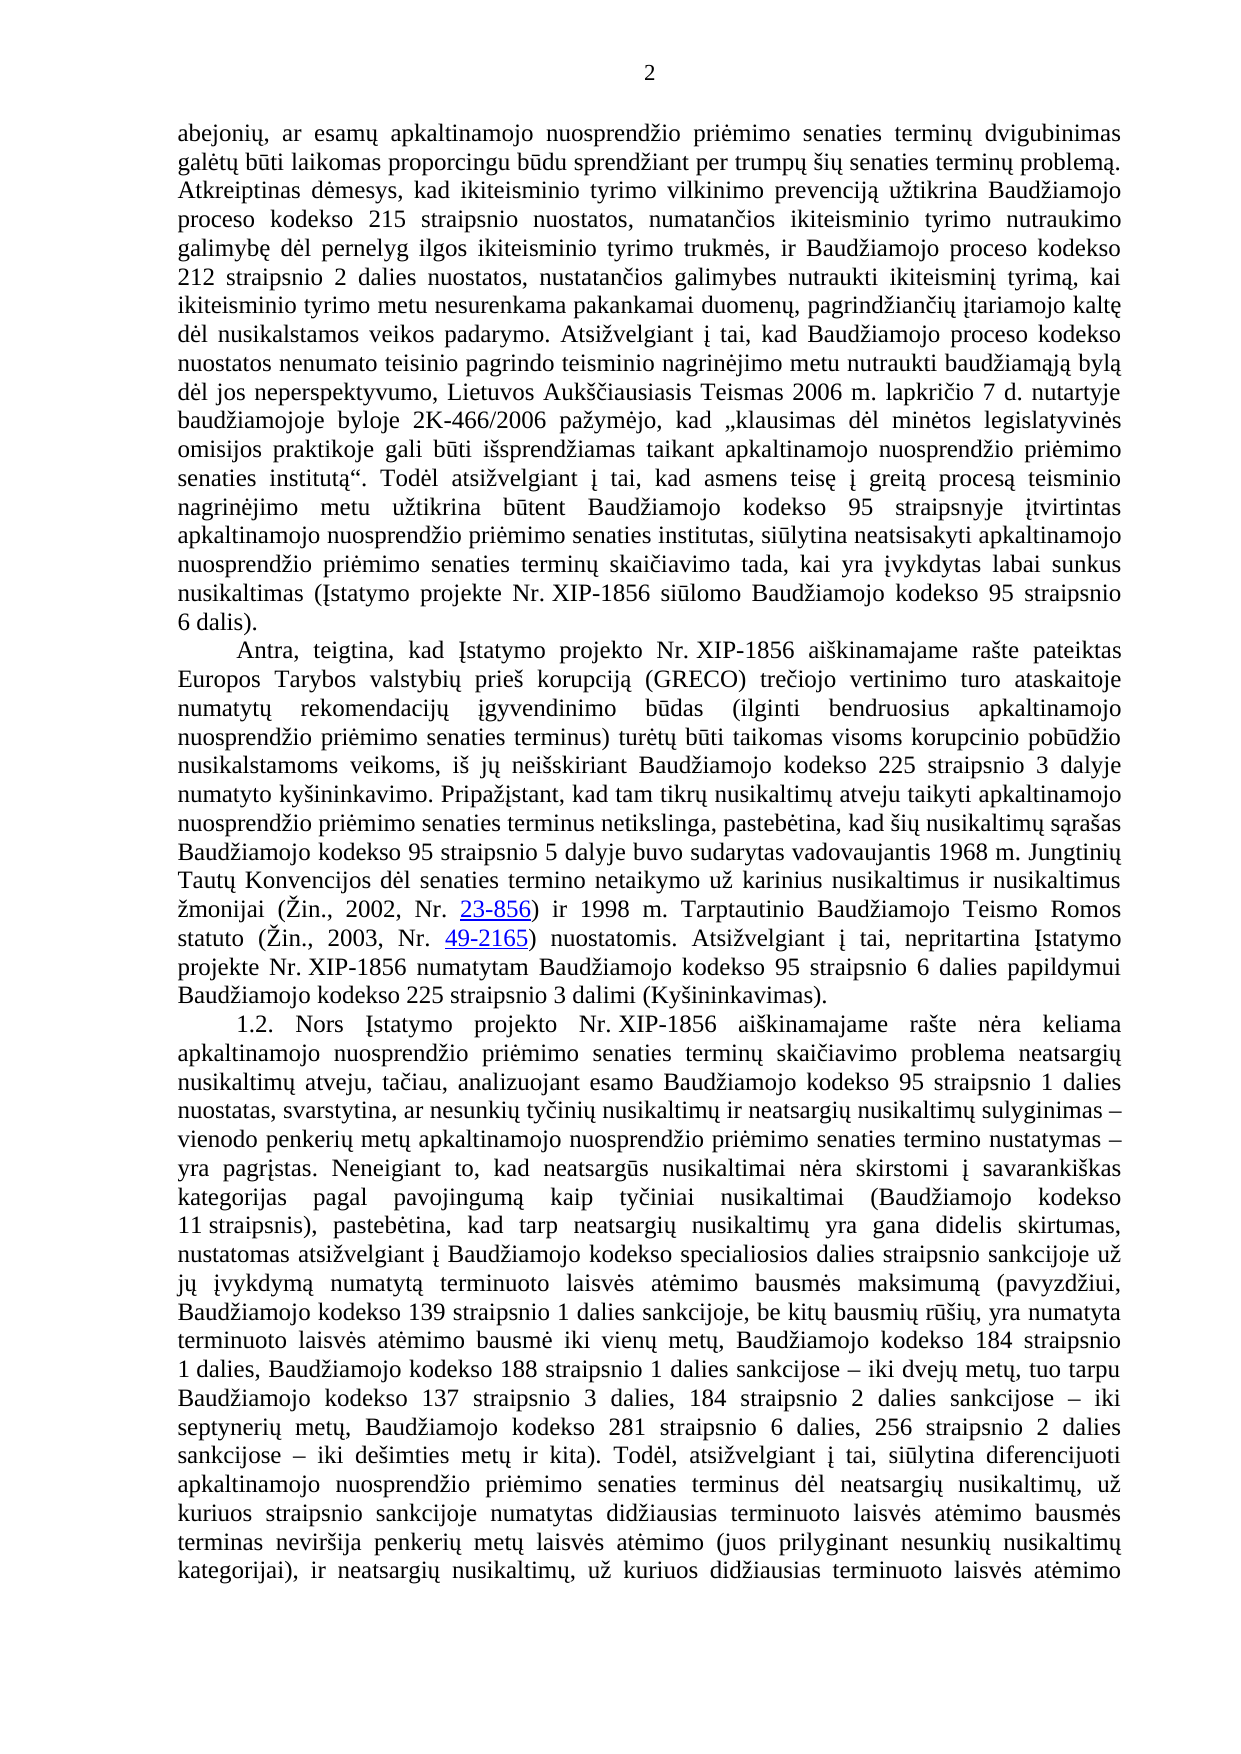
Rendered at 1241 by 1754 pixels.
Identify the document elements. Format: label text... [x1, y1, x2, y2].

text abejonių, ar esamų apkaltinamojo nuosprendžio priėmimo senaties terminų dvigubinimas galėtų būti laikomas proporcingu būdu sprendžiant per trumpų šių senaties terminų problemą. Atkreiptinas dėmesys, kad ikiteisminio tyrimo vilkinimo prevenciją užtikrina Baudžiamojo proceso kodekso 215 straipsnio nuostatos, numatančios ikiteisminio tyrimo nutraukimo galimybę dėl pernelyg ilgos ikiteisminio tyrimo trukmės, ir Baudžiamojo proceso kodekso 212 straipsnio 2 dalies nuostatos, nustatančios galimybes nutraukti ikiteisminį tyrimą, kai ikiteisminio tyrimo metu nesurenkama pakankamai duomenų, pagrindžiančių įtariamojo kaltę dėl nusikalstamos veikos padarymo. Atsižvelgiant į tai, kad Baudžiamojo proceso kodekso nuostatos nenumato teisinio pagrindo teisminio nagrinėjimo metu nutraukti baudžiamąją bylą dėl jos neperspektyvumo, Lietuvos Aukščiausiasis Teismas 2006 m. lapkričio 7 d. nutartyje baudžiamojoje byloje 2K-466/2006 pažymėjo, kad „klausimas dėl minėtos legislatyvinės omisijos praktikoje gali būti išsprendžiamas taikant apkaltinamojo nuosprendžio priėmimo senaties institutą“. Todėl atsižvelgiant į tai, kad asmens teisę į greitą procesą teisminio nagrinėjimo metu užtikrina būtent Baudžiamojo kodekso 95 straipsnyje įtvirtintas apkaltinamojo nuosprendžio priėmimo senaties institutas, siūlytina neatsisakyti apkaltinamojo nuosprendžio priėmimo senaties terminų skaičiavimo tada, kai yra įvykdytas labai sunkus nusikaltimas (Įstatymo projekte Nr. XIP-1856 siūlomo Baudžiamojo kodekso 95 straipsnio 6 dalis). [177, 118, 1122, 636]
text Antra, teigtina, kad Įstatymo projekto Nr. XIP-1856 aiškinamajame rašte pateiktas Europos Tarybos valstybių prieš korupciją (GRECO) trečiojo vertinimo turo ataskaitoje numatytų rekomendacijų įgyvendinimo būdas (ilginti bendruosius apkaltinamojo nuosprendžio priėmimo senaties terminus) turėtų būti taikomas visoms korupcinio pobūdžio nusikalstamoms veikoms, iš jų neišskiriant Baudžiamojo kodekso 225 straipsnio 3 dalyje numatyto kyšininkavimo. Pripažįstant, kad tam tikrų nusikaltimų atveju taikyti apkaltinamojo nuosprendžio priėmimo senaties terminus netikslinga, pastebėtina, kad šių nusikaltimų sąrašas Baudžiamojo kodekso 95 straipsnio 5 dalyje buvo sudarytas vadovaujantis 1968 m. Jungtinių Tautų Konvencijos dėl senaties termino netaikymo už karinius nusikaltimus ir nusikaltimus žmonijai (Žin., 2002, Nr. 23-856) ir 1998 m. Tarptautinio Baudžiamojo Teismo Romos statuto (Žin., 2003, Nr. 49-2165) nuostatomis. Atsižvelgiant į tai, nepritartina Įstatymo projekte Nr. XIP-1856 numatytam Baudžiamojo kodekso 95 straipsnio 6 dalies papildymui Baudžiamojo kodekso 225 straipsnio 3 dalimi (Kyšininkavimas). [177, 636, 1122, 1009]
text 1.2. Nors Įstatymo projekto Nr. XIP-1856 aiškinamajame rašte nėra keliama apkaltinamojo nuosprendžio priėmimo senaties terminų skaičiavimo problema neatsargių nusikaltimų atveju, tačiau, analizuojant esamo Baudžiamojo kodekso 95 straipsnio 1 dalies nuostatas, svarstytina, ar nesunkių tyčinių nusikaltimų ir neatsargių nusikaltimų sulyginimas – vienodo penkerių metų apkaltinamojo nuosprendžio priėmimo senaties termino nustatymas – yra pagrįstas. Neneigiant to, kad neatsargūs nusikaltimai nėra skirstomi į savarankiškas kategorijas pagal pavojingumą kaip tyčiniai nusikaltimai (Baudžiamojo kodekso 11 straipsnis), pastebėtina, kad tarp neatsargių nusikaltimų yra gana didelis skirtumas, nustatomas atsižvelgiant į Baudžiamojo kodekso specialiosios dalies straipsnio sankcijoje už jų įvykdymą numatytą terminuoto laisvės atėmimo bausmės maksimumą (pavyzdžiui, Baudžiamojo kodekso 139 straipsnio 1 dalies sankcijoje, be kitų bausmių rūšių, yra numatyta terminuoto laisvės atėmimo bausmė iki vienų metų, Baudžiamojo kodekso 184 straipsnio 1 dalies, Baudžiamojo kodekso 188 straipsnio 1 dalies sankcijose – iki dvejų metų, tuo tarpu Baudžiamojo kodekso 137 straipsnio 3 dalies, 184 straipsnio 2 dalies sankcijose – iki septynerių metų, Baudžiamojo kodekso 281 straipsnio 6 dalies, 256 straipsnio 2 dalies sankcijose – iki dešimties metų ir kita). Todėl, atsižvelgiant į tai, siūlytina diferencijuoti apkaltinamojo nuosprendžio priėmimo senaties terminus dėl neatsargių nusikaltimų, už kuriuos straipsnio sankcijoje numatytas didžiausias terminuoto laisvės atėmimo bausmės terminas neviršija penkerių metų laisvės atėmimo (juos prilyginant nesunkių nusikaltimų kategorijai), ir neatsargių nusikaltimų, už kuriuos didžiausias terminuoto laisvės atėmimo [177, 1009, 1122, 1584]
